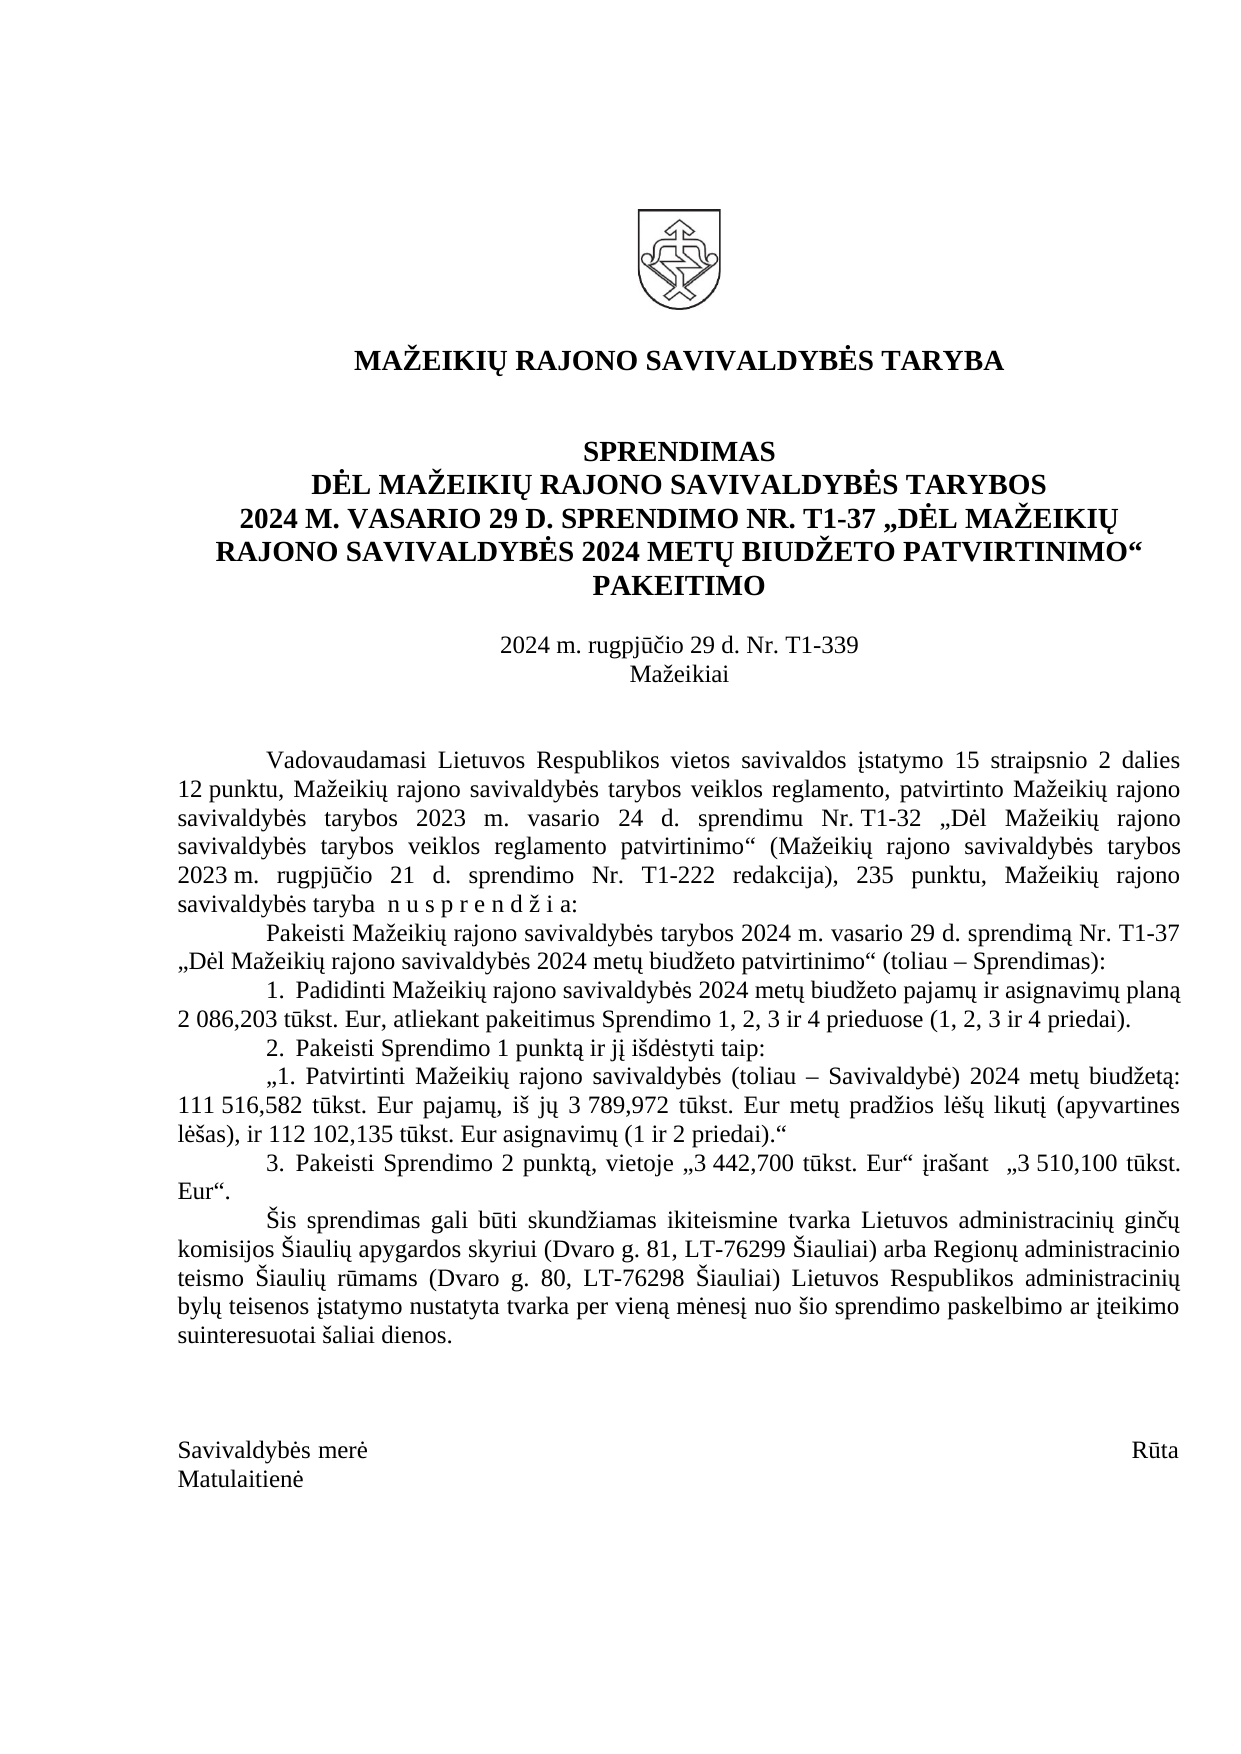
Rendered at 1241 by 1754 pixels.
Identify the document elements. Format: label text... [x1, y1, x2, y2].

text 2024 m. rugpjūčio 29 d. Nr. T1-339 [177, 630, 1181, 659]
text Vadovaudamasi Lietuvos Respublikos vietos savivaldos įstatymo 15 straipsnio 2 dalies 12 punktu, Mažeikių rajono savivaldybės tarybos veiklos reglamento, patvirtinto Mažeikių rajono savivaldybės tarybos 2023 m. vasario 24 d. sprendimu Nr. T1-32 „Dėl Mažeikių rajono savivaldybės tarybos veiklos reglamento patvirtinimo“ (Mažeikių rajono savivaldybės tarybos 2023 m. rugpjūčio 21 d. sprendimo Nr. T1-222 redakcija), 235 punktu, Mažeikių rajono savivaldybės taryba nusprendžia: [177, 745, 1181, 918]
text 2. Pakeisti Sprendimo 1 punktą ir jį išdėstyti taip: [177, 1033, 1181, 1061]
text Mažeikiai [177, 659, 1181, 688]
text Mažeikių rajono SAVIVALDYBĖS taryba [177, 343, 1181, 376]
text „1. Patvirtinti Mažeikių rajono savivaldybės (toliau – Savivaldybė) 2024 metų biudžetą: 111 516,582 tūkst. Eur pajamų, iš jų 3 789,972 tūkst. Eur metų pradžios lėšų likutį (apyvartines lėšas), ir 112 102,135 tūkst. Eur asignavimų (1 ir 2 priedai).“ [177, 1061, 1181, 1148]
text Savivaldybės merė Rūta Matulaitienė [177, 1435, 1181, 1493]
text 1. Padidinti Mažeikių rajono savivaldybės 2024 metų biudžeto pajamų ir asignavimų planą 2 086,203 tūkst. Eur, atliekant pakeitimus Sprendimo 1, 2, 3 ir 4 prieduose (1, 2, 3 ir 4 priedai). [177, 975, 1181, 1033]
subtitle SPRENDIMAS [177, 434, 1181, 467]
text Pakeisti Mažeikių rajono savivaldybės tarybos 2024 m. vasario 29 d. sprendimą Nr. T1-37 „Dėl Mažeikių rajono savivaldybės 2024 metų biudžeto patvirtinimo“ (toliau – Sprendimas): [177, 918, 1181, 975]
text Šis sprendimas gali būti skundžiamas ikiteismine tvarka Lietuvos administracinių ginčų komisijos Šiaulių apygardos skyriui (Dvaro g. 81, LT-76299 Šiauliai) arba Regionų administracinio teismo Šiaulių rūmams (Dvaro g. 80, LT-76298 Šiauliai) Lietuvos Respublikos administracinių bylų teisenos įstatymo nustatyta tvarka per vieną mėnesį nuo šio sprendimo paskelbimo ar įteikimo suinteresuotai šaliai dienos. [177, 1205, 1181, 1349]
text DĖL MAŽEIKIŲ RAJONO SAVIVALDYBĖS TARYBOS 2024 M. VASARIO 29 D. SPRENDIMO NR. T1-37 „DĖL MAŽEIKIŲ RAJONO SAVIVALDYBĖS 2024 METŲ BIUDŽETO PATVIRTINIMO“ PAKEITIMO [177, 467, 1181, 601]
text 3. Pakeisti Sprendimo 2 punktą, vietoje „3 442,700 tūkst. Eur“ įrašant „3 510,100 tūkst. Eur“. [177, 1148, 1181, 1205]
